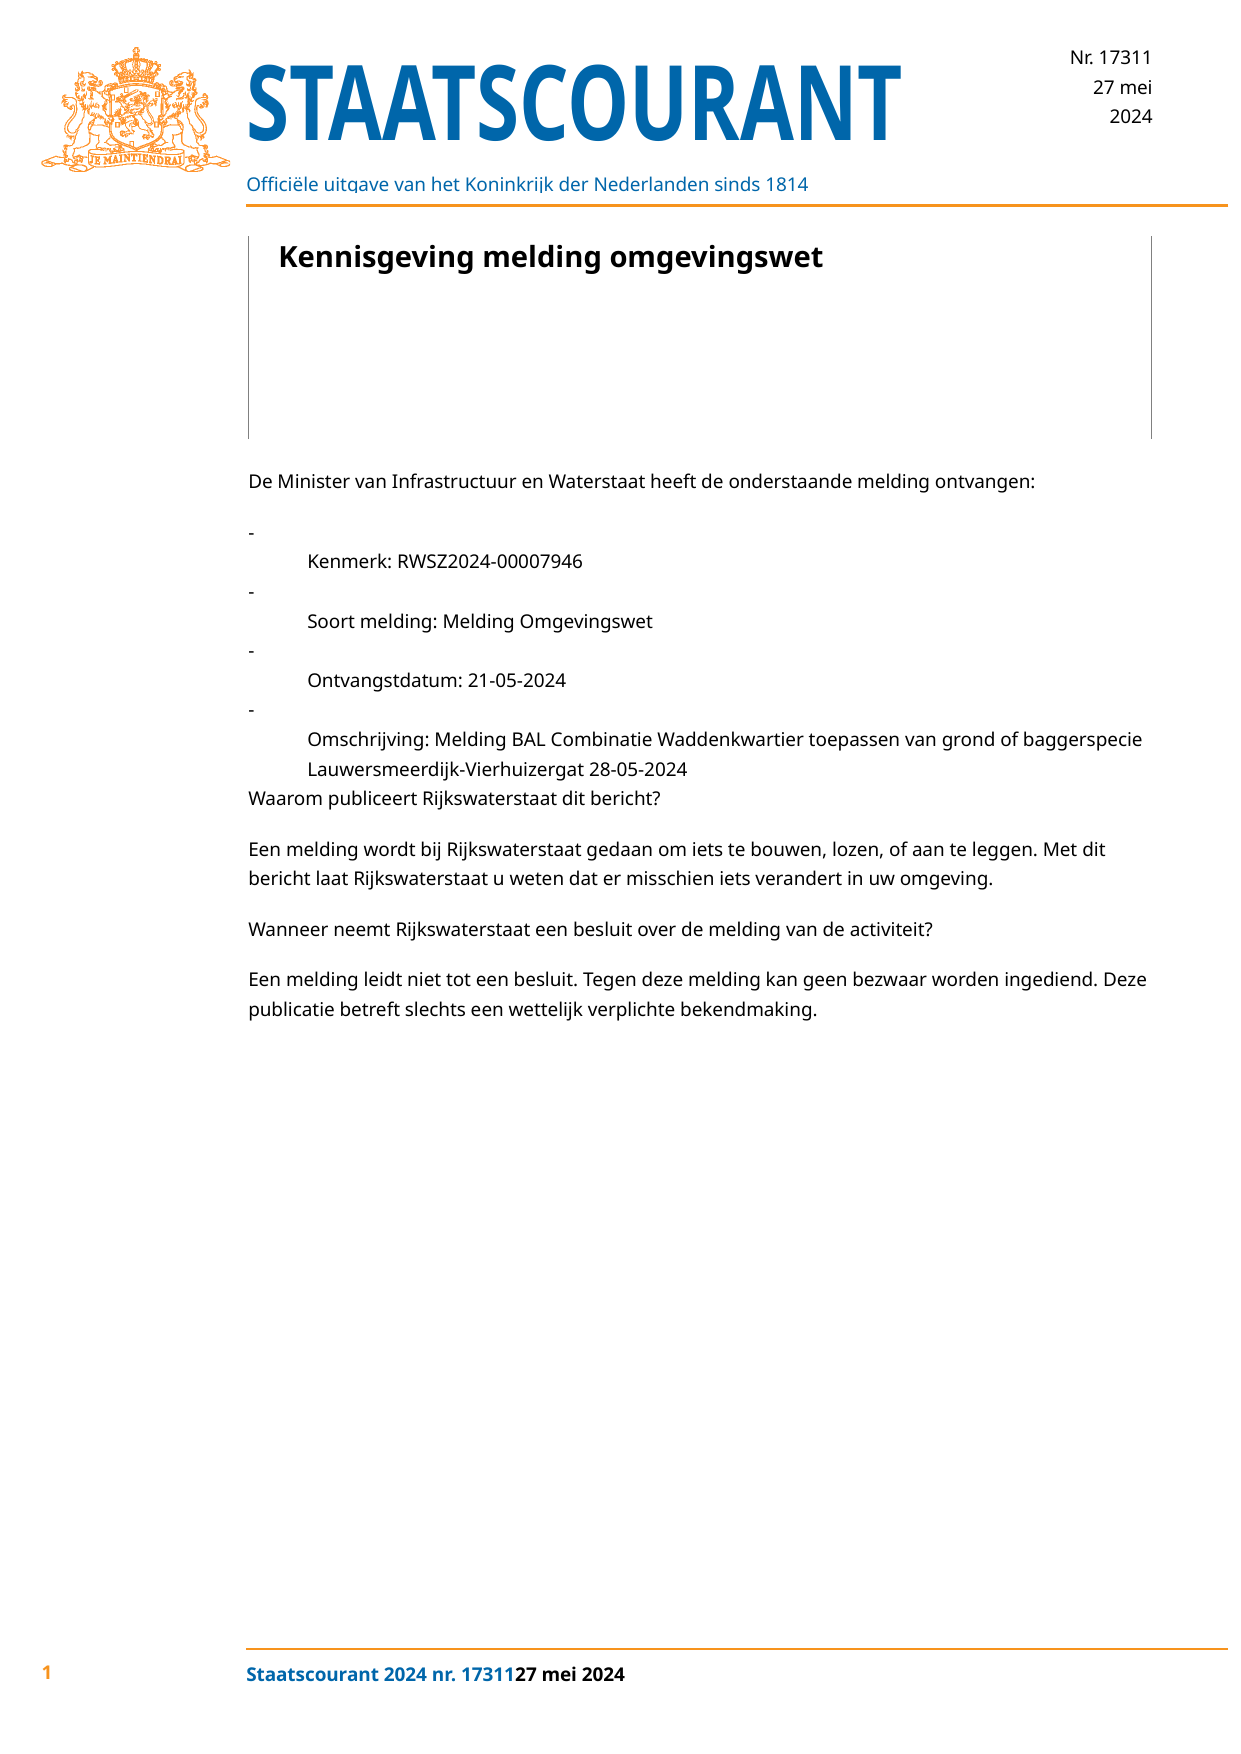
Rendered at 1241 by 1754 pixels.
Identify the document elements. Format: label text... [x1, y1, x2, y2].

text Een melding leidt niet tot een besluit. Tegen deze melding kan geen bezwaar worden ingediend. Deze publicatie betreft slechts een wettelijk verplichte bekendmaking. [248, 966, 1152, 1021]
table_header [850, 414, 1151, 439]
table_header Kennisgeving melding omgevingswet [249, 236, 850, 439]
picture [912, 236, 1090, 414]
table_header [1090, 236, 1151, 413]
text Een melding wordt bij Rijkswaterstaat gedaan om iets te bouwen, lozen, of aan te leggen. Met dit bericht laat Rijkswaterstaat u weten dat er misschien iets verandert in uw omgeving. [248, 836, 1152, 891]
list Soort melding: Melding Omgevingswet [248, 608, 1152, 633]
list Omschrijving: Melding BAL Combinatie Waddenkwartier toepassen van grond of baggerspecie Lauwersmeerdijk-Vierhuizergat 28-05-2024 [248, 726, 1152, 781]
text De Minister van Infrastructuur en Waterstaat heeft de onderstaande melding ontvangen: [248, 469, 1152, 494]
text Wanneer neemt Rijkswaterstaat een besluit over de melding van de activiteit? [248, 916, 1152, 941]
list Kenmerk: RWSZ2024-00007946 [248, 549, 1152, 574]
table_header [850, 236, 912, 413]
text Waarom publiceert Rijkswaterstaat dit bericht? [248, 785, 1152, 811]
list Ontvangstdatum: 21-05-2024 [248, 667, 1152, 693]
picture [41, 47, 231, 172]
